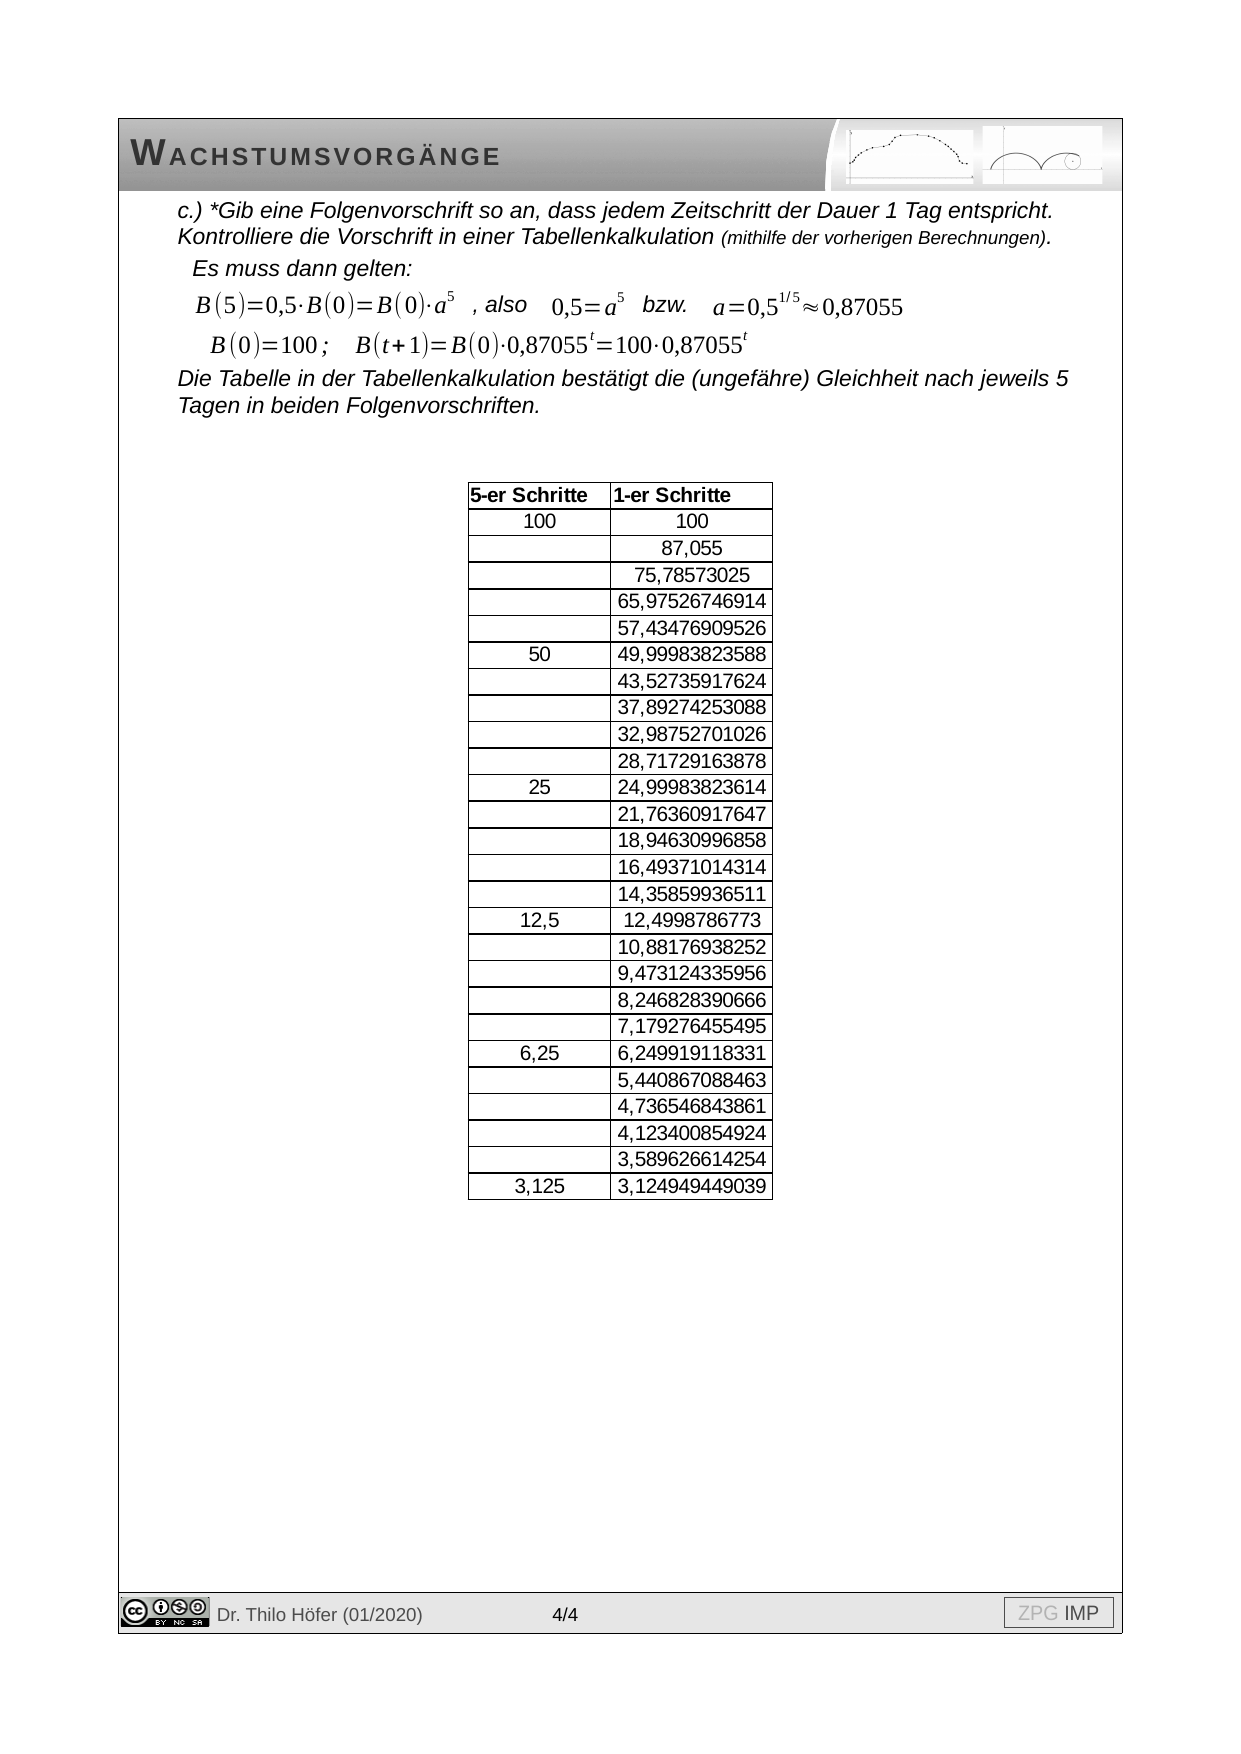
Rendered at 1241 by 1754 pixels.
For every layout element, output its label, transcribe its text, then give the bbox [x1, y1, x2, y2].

picture [119, 119, 1122, 191]
text , also bzw. [148, 287, 1092, 320]
text Die Tabelle in der Tabellenkalkulation bestätigt die (ungefähre) Gleichheit nach jeweils 5 Tagen in beiden Folgenvorschriften. [148, 365, 1092, 418]
picture [120, 1597, 210, 1627]
text Es muss dann gelten: [148, 255, 1092, 282]
list c.) *Gib eine Folgenvorschrift so an, dass jedem Zeitschritt der Dauer 1 Tag entspricht. Kontrolliere die Vorschrift in einer Tabellenkalkulation (mithilfe der vorherigen Berechnungen). [148, 197, 1092, 249]
